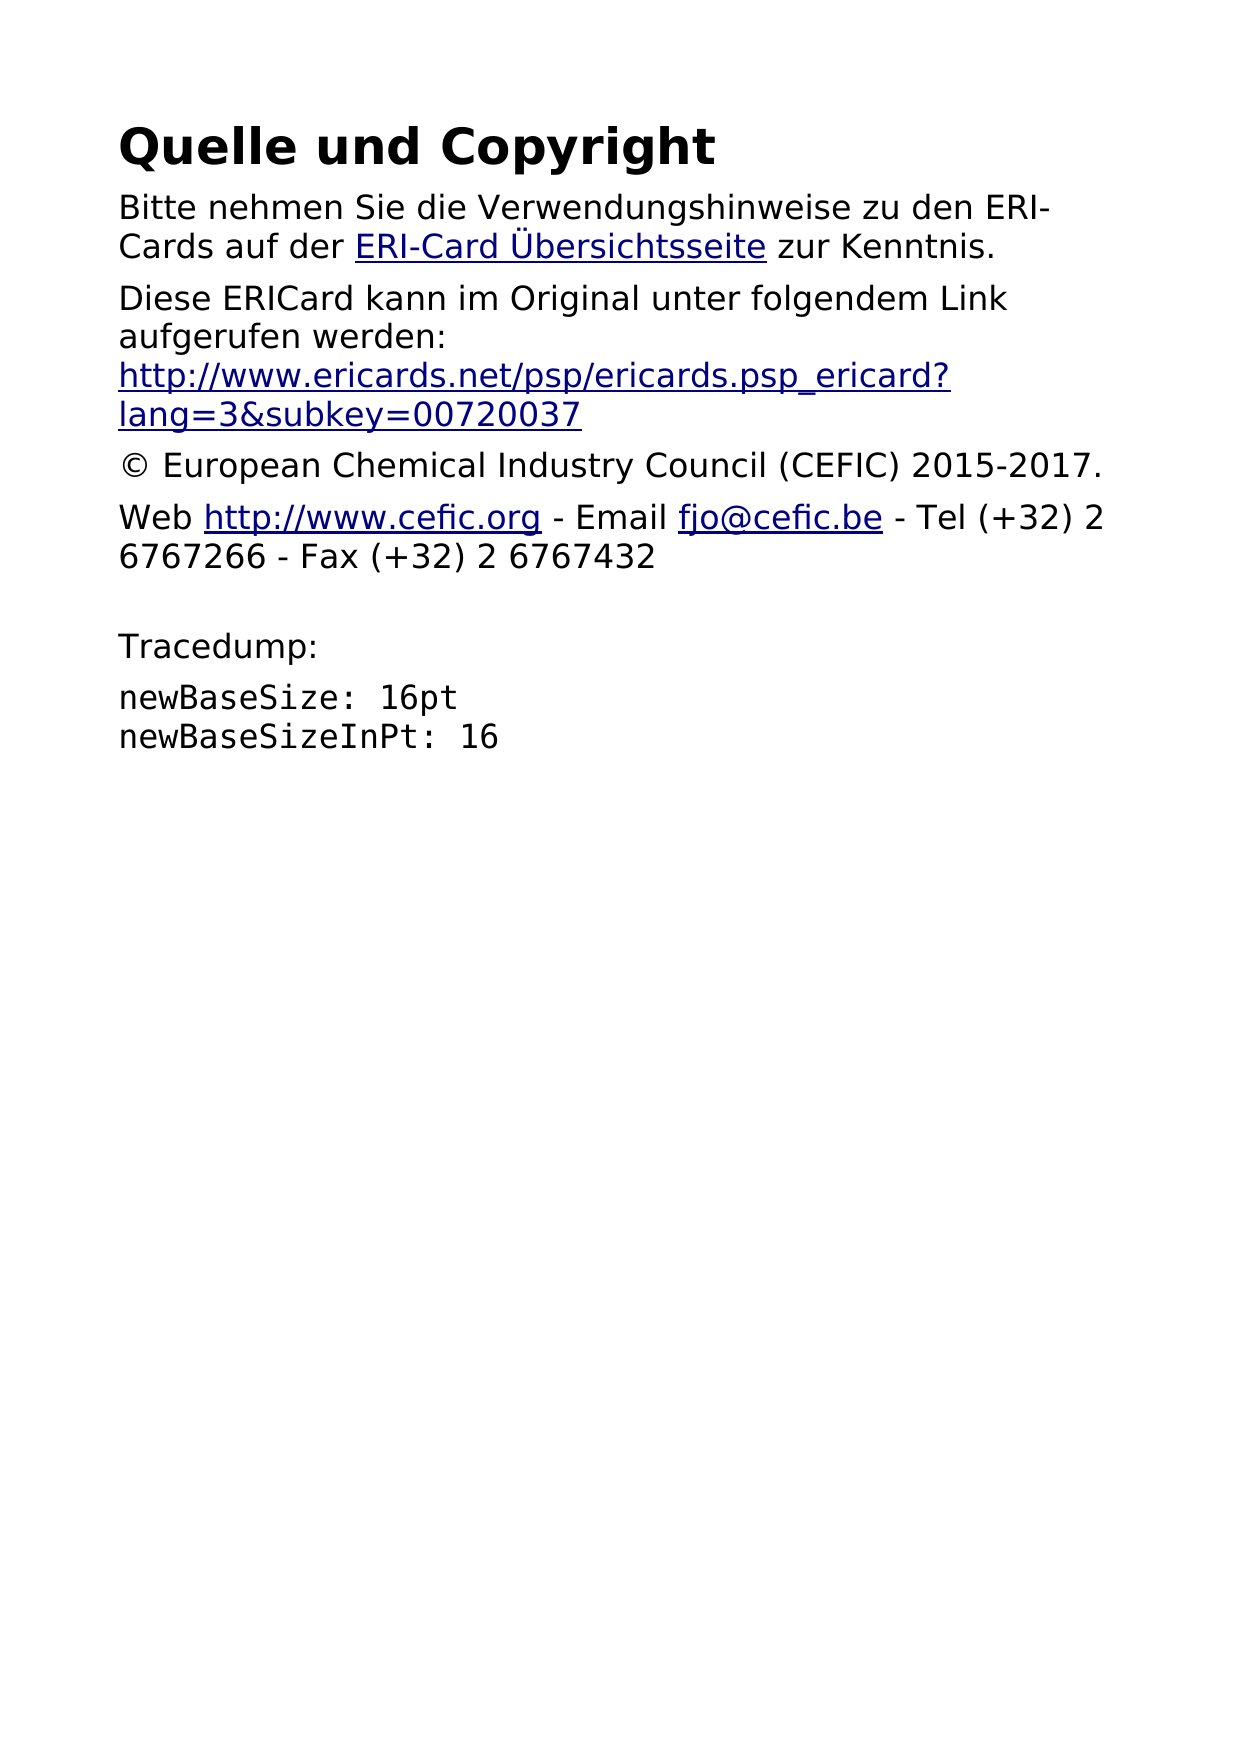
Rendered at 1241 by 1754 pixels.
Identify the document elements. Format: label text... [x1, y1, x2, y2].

text Diese ERICard kann im Original unter folgendem Link aufgerufen werden: http://www.ericards.net/psp/ericards.psp_ericard?lang=3&subkey=00720037 [118, 279, 1122, 434]
text Bitte nehmen Sie die Verwendungshinweise zu den ERI-Cards auf der ERI-Card Übersichtsseite zur Kenntnis. [118, 189, 1122, 267]
subtitle Quelle und Copyright [118, 118, 1122, 176]
text © European Chemical Industry Council (CEFIC) 2015-2017. [118, 447, 1122, 486]
text Web http://www.cefic.org - Email fjo@cefic.be - Tel (+32) 2 6767266 - Fax (+32) 2 6767432 [118, 498, 1122, 576]
text Tracedump: [118, 588, 1122, 666]
text newBaseSize: 16pt newBaseSizeInPt: 16 [118, 679, 1122, 756]
